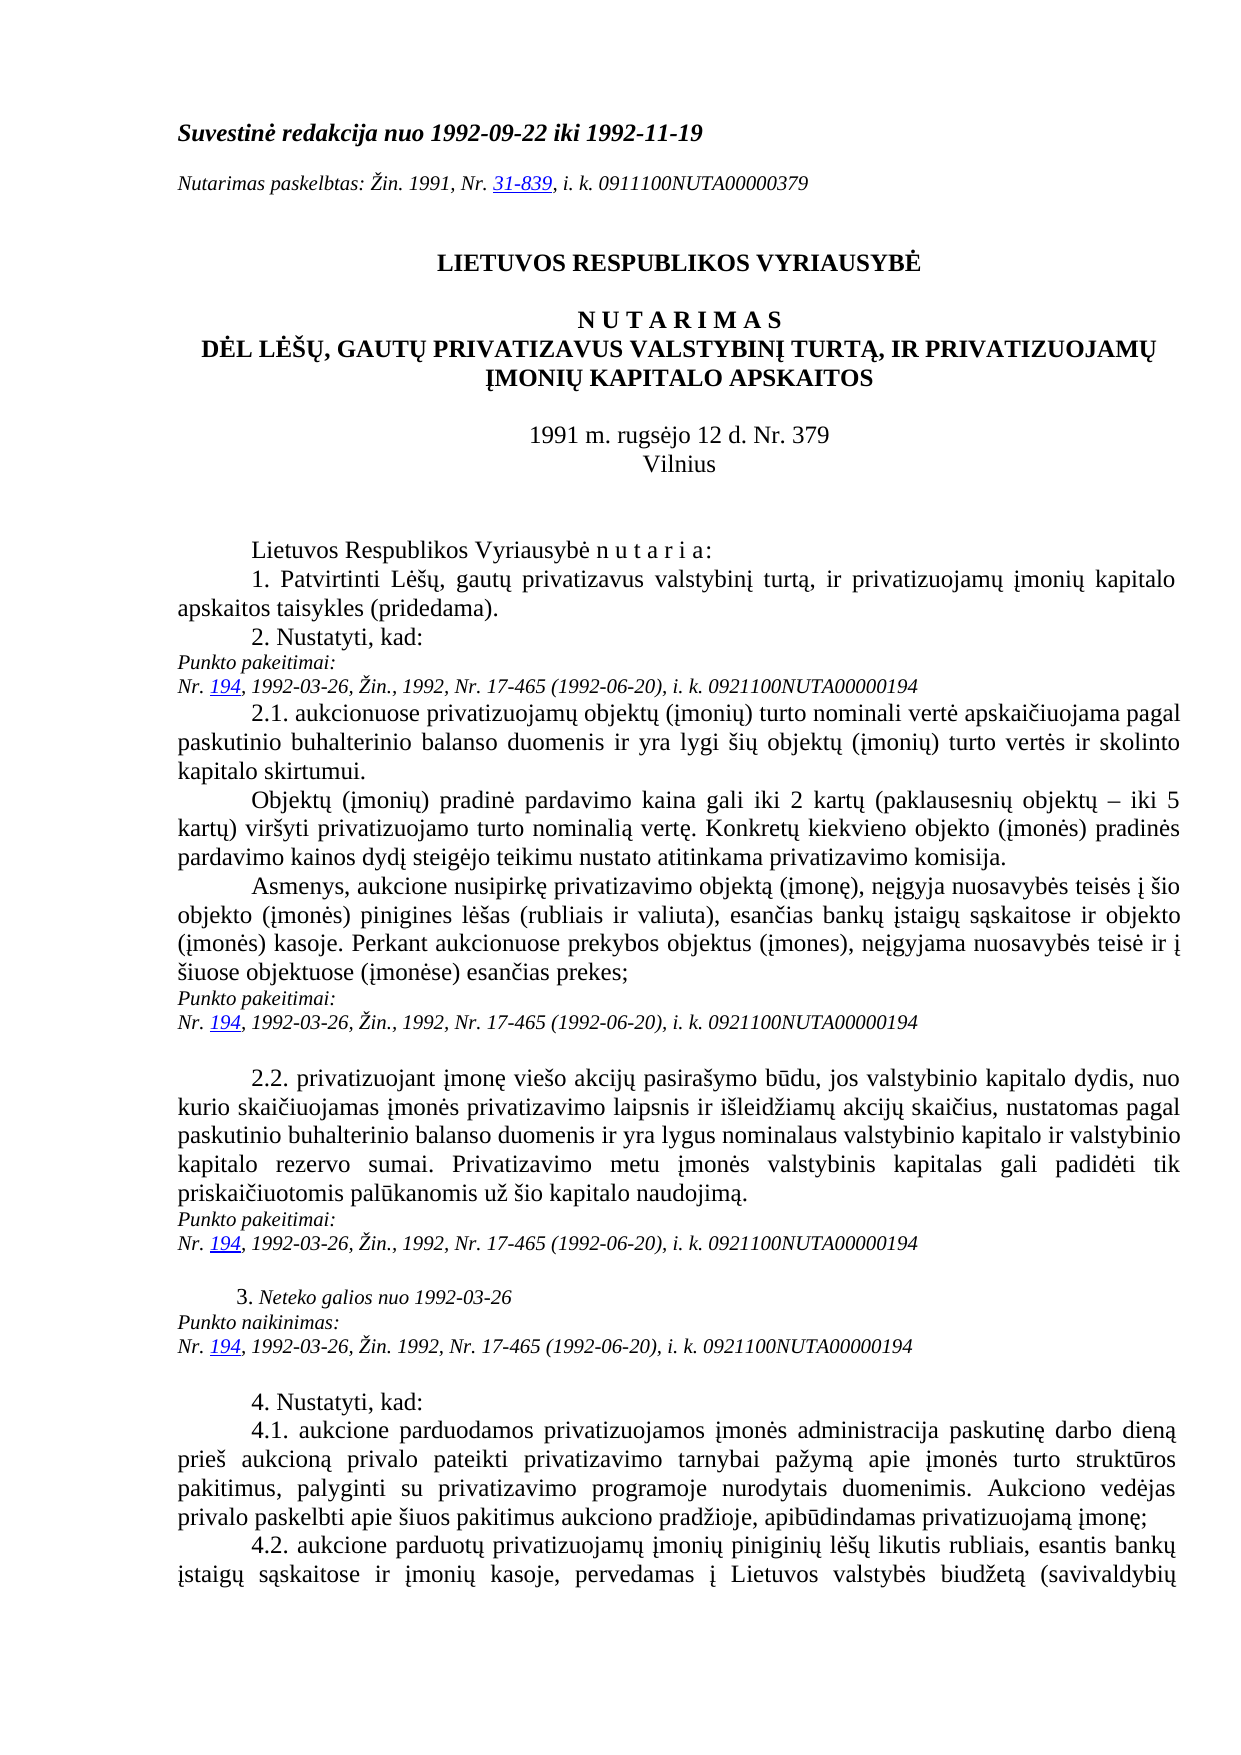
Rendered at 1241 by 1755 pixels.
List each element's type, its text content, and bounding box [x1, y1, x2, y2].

text Punkto pakeitimai: [177, 986, 1181, 1010]
text Lietuvos Respublikos Vyriausybė nutaria: [177, 535, 1177, 564]
text 4.1. aukcione parduodamos privatizuojamos įmonės administracija paskutinę darbo dieną prieš aukcioną privalo pateikti privatizavimo tarnybai pažymą apie įmonės turto struktūros pakitimus, palyginti su privatizavimo programoje nurodytais duomenimis. Aukciono vedėjas privalo paskelbti apie šiuos pakitimus aukciono pradžioje, apibūdindamas privatizuojamą įmonę; [177, 1415, 1177, 1530]
text Nutarimas paskelbtas: Žin. 1991, Nr. 31-839, i. k. 0911100NUTA00000379 [177, 171, 1181, 195]
text 2.1. aukcionuose privatizuojamų objektų (įmonių) turto nominali vertė apskaičiuojama pagal paskutinio buhalterinio balanso duomenis ir yra lygi šių objektų (įmonių) turto vertės ir skolinto kapitalo skirtumui. [177, 698, 1181, 785]
text Nr. 194, 1992-03-26, Žin., 1992, Nr. 17-465 (1992-06-20), i. k. 0921100NUTA00000194 [177, 674, 1181, 698]
text Asmenys, aukcione nusipirkę privatizavimo objektą (įmonę), neįgyja nuosavybės teisės į šio objekto (įmonės) pinigines lėšas (rubliais ir valiuta), esančias bankų įstaigų sąskaitose ir objekto (įmonės) kasoje. Perkant aukcionuose prekybos objektus (įmones), neįgyjama nuosavybės teisė ir į šiuose objektuose (įmonėse) esančias prekes; [177, 871, 1181, 986]
text 4.2. aukcione parduotų privatizuojamų įmonių piniginių lėšų likutis rubliais, esantis bankų įstaigų sąskaitose ir įmonių kasoje, pervedamas į Lietuvos valstybės biudžetą (savivaldybių [177, 1530, 1177, 1588]
text 1. Patvirtinti Lėšų, gautų privatizavus valstybinį turtą, ir privatizuojamų įmonių kapitalo apskaitos taisykles (pridedama). [177, 564, 1177, 622]
text 3. Neteko galios nuo 1992-03-26 [177, 1283, 1181, 1310]
text 1991 m. rugsėjo 12 d. Nr. 379 [177, 420, 1181, 449]
text Punkto naikinimas: [177, 1310, 1181, 1334]
text Punkto pakeitimai: [177, 650, 1181, 674]
text 2. Nustatyti, kad: [177, 622, 1177, 650]
text Punkto pakeitimai: [177, 1207, 1181, 1231]
text Nr. 194, 1992-03-26, Žin. 1992, Nr. 17-465 (1992-06-20), i. k. 0921100NUTA00000194 [177, 1334, 1181, 1358]
text LIETUVOS RESPUBLIKOS VYRIAUSYBĖ [177, 248, 1181, 277]
text Objektų (įmonių) pradinė pardavimo kaina gali iki 2 kartų (paklausesnių objektų – iki 5 kartų) viršyti privatizuojamo turto nominalią vertę. Konkretų kiekvieno objekto (įmonės) pradinės pardavimo kainos dydį steigėjo teikimu nustato atitinkama privatizavimo komisija. [177, 785, 1181, 871]
text Suvestinė redakcija nuo 1992-09-22 iki 1992-11-19 [177, 118, 1181, 147]
text Nr. 194, 1992-03-26, Žin., 1992, Nr. 17-465 (1992-06-20), i. k. 0921100NUTA00000194 [177, 1010, 1181, 1034]
text 4. Nustatyti, kad: [177, 1387, 1177, 1415]
text Nr. 194, 1992-03-26, Žin., 1992, Nr. 17-465 (1992-06-20), i. k. 0921100NUTA00000194 [177, 1231, 1181, 1255]
text DĖL LĖŠŲ, GAUTŲ PRIVATIZAVUS VALSTYBINĮ TURTĄ, IR PRIVATIZUOJAMŲ ĮMONIŲ KAPITALO APSKAITOS [177, 334, 1181, 392]
text 2.2. privatizuojant įmonę viešo akcijų pasirašymo būdu, jos valstybinio kapitalo dydis, nuo kurio skaičiuojamas įmonės privatizavimo laipsnis ir išleidžiamų akcijų skaičius, nustatomas pagal paskutinio buhalterinio balanso duomenis ir yra lygus nominalaus valstybinio kapitalo ir valstybinio kapitalo rezervo sumai. Privatizavimo metu įmonės valstybinis kapitalas gali padidėti tik priskaičiuotomis palūkanomis už šio kapitalo naudojimą. [177, 1063, 1181, 1207]
text Vilnius [177, 449, 1181, 478]
text N U T A R I M A S [177, 305, 1181, 334]
